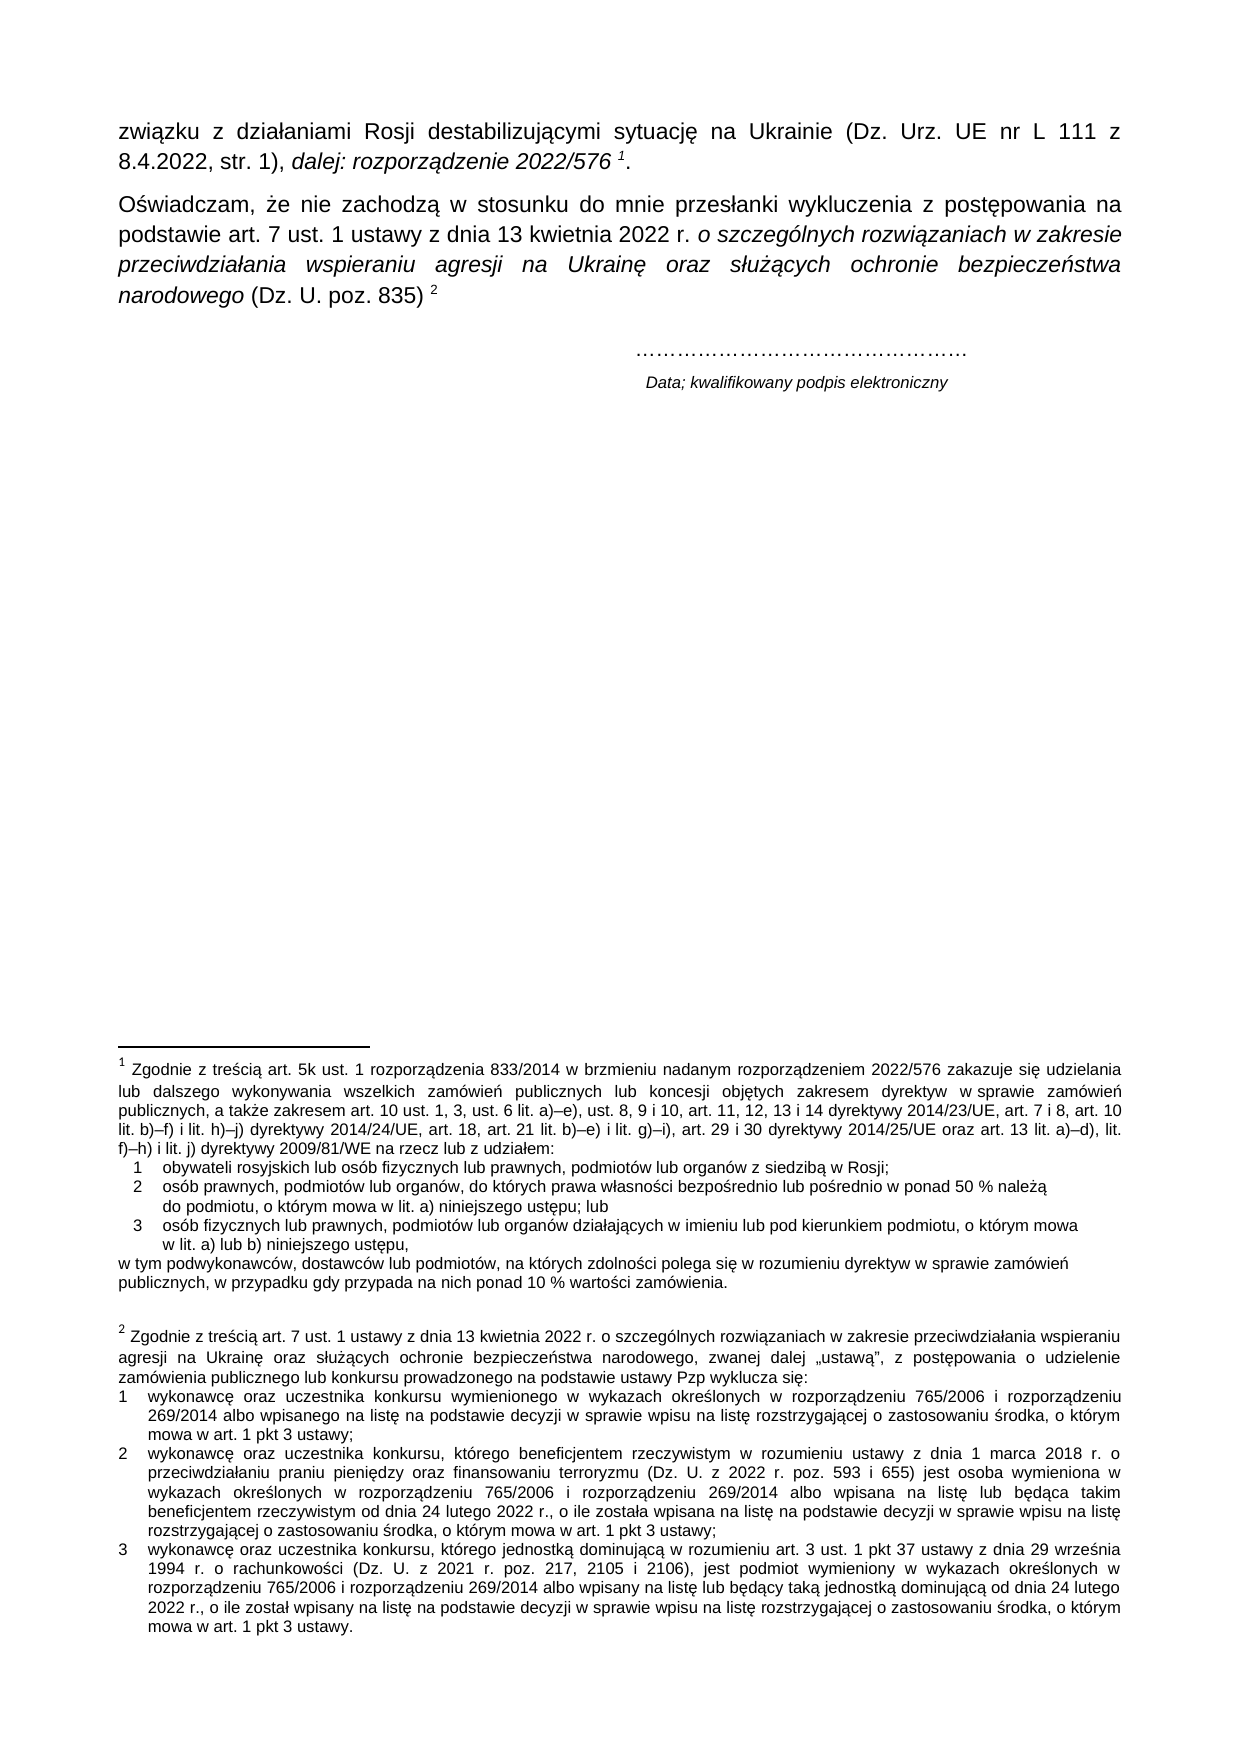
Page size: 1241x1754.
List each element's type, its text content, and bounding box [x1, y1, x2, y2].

list wykonawcę oraz uczestnika konkursu, którego jednostką dominującą w rozumieniu art. 3 ust. 1 pkt 37 ustawy z dnia 29 września 1994 r. o rachunkowości (Dz. U. z 2021 r. poz. 217, 2105 i 2106), jest podmiot wymieniony w wykazach określonych w rozporządzeniu 765/2006 i rozporządzeniu 269/2014 albo wpisany na listę lub będący taką jednostką dominującą od dnia 24 lutego 2022 r., o ile został wpisany na listę na podstawie decyzji w sprawie wpisu na listę rozstrzygającej o zastosowaniu środka, o którym mowa w art. 1 pkt 3 ustawy. [118, 1540, 1122, 1636]
text Zgodnie z treścią art. 5k ust. 1 rozporządzenia 833/2014 w brzmieniu nadanym rozporządzeniem 2022/576 zakazuje się udzielania lub dalszego wykonywania wszelkich zamówień publicznych lub koncesji objętych zakresem dyrektyw w sprawie zamówień publicznych, a także zakresem art. 10 ust. 1, 3, ust. 6 lit. a)–e), ust. 8, 9 i 10, art. 11, 12, 13 i 14 dyrektywy 2014/23/UE, art. 7 i 8, art. 10 lit. b)–f) i lit. h)–j) dyrektywy 2014/24/UE, art. 18, art. 21 lit. b)–e) i lit. g)–i), art. 29 i 30 dyrektywy 2014/25/UE oraz art. 13 lit. a)–d), lit. f)–h) i lit. j) dyrektywy 2009/81/WE na rzecz lub z udziałem: [118, 1053, 1122, 1158]
text Zgodnie z treścią art. 7 ust. 1 ustawy z dnia 13 kwietnia 2022 r. o szczególnych rozwiązaniach w zakresie przeciwdziałania wspieraniu agresji na Ukrainę oraz służących ochronie bezpieczeństwa narodowego, zwanej dalej „ustawą”, z postępowania o udzielenie zamówienia publicznego lub konkursu prowadzonego na podstawie ustawy Pzp wyklucza się: [118, 1320, 1122, 1387]
list wykonawcę oraz uczestnika konkursu wymienionego w wykazach określonych w rozporządzeniu 765/2006 i rozporządzeniu 269/2014 albo wpisanego na listę na podstawie decyzji w sprawie wpisu na listę rozstrzygającej o zastosowaniu środka, o którym mowa w art. 1 pkt 3 ustawy; [118, 1387, 1122, 1444]
text związku z działaniami Rosji destabilizującymi sytuację na Ukrainie (Dz. Urz. UE nr L 111 z 8.4.2022, str. 1), dalej: rozporządzenie 2022/576 . [118, 118, 1122, 175]
text Data; kwalifikowany podpis elektroniczny [502, 373, 1122, 392]
list osób prawnych, podmiotów lub organów, do których prawa własności bezpośrednio lub pośrednio w ponad 50 % należą do podmiotu, o którym mowa w lit. a) niniejszego ustępu; lub [133, 1177, 1122, 1216]
list wykonawcę oraz uczestnika konkursu, którego beneficjentem rzeczywistym w rozumieniu ustawy z dnia 1 marca 2018 r. o przeciwdziałaniu praniu pieniędzy oraz finansowaniu terroryzmu (Dz. U. z 2022 r. poz. 593 i 655) jest osoba wymieniona w wykazach określonych w rozporządzeniu 765/2006 i rozporządzeniu 269/2014 albo wpisana na listę lub będąca takim beneficjentem rzeczywistym od dnia 24 lutego 2022 r., o ile została wpisana na listę na podstawie decyzji w sprawie wpisu na listę rozstrzygającej o zastosowaniu środka, o którym mowa w art. 1 pkt 3 ustawy; [118, 1444, 1122, 1540]
list obywateli rosyjskich lub osób fizycznych lub prawnych, podmiotów lub organów z siedzibą w Rosji; [133, 1158, 1122, 1177]
text w tym podwykonawców, dostawców lub podmiotów, na których zdolności polega się w rozumieniu dyrektyw w sprawie zamówień publicznych, w przypadku gdy przypada na nich ponad 10 % wartości zamówienia. [118, 1254, 1122, 1292]
list osób fizycznych lub prawnych, podmiotów lub organów działających w imieniu lub pod kierunkiem podmiotu, o którym mowa w lit. a) lub b) niniejszego ustępu, [133, 1216, 1122, 1254]
text Oświadczam, że nie zachodzą w stosunku do mnie przesłanki wykluczenia z postępowania na podstawie art. 7 ust. 1 ustawy z dnia 13 kwietnia 2022 r. o szczególnych rozwiązaniach w zakresie przeciwdziałania wspieraniu agresji na Ukrainę oraz służących ochronie bezpieczeństwa narodowego (Dz. U. poz. 835) [118, 191, 1122, 308]
text ………………………………………… [502, 337, 1122, 361]
